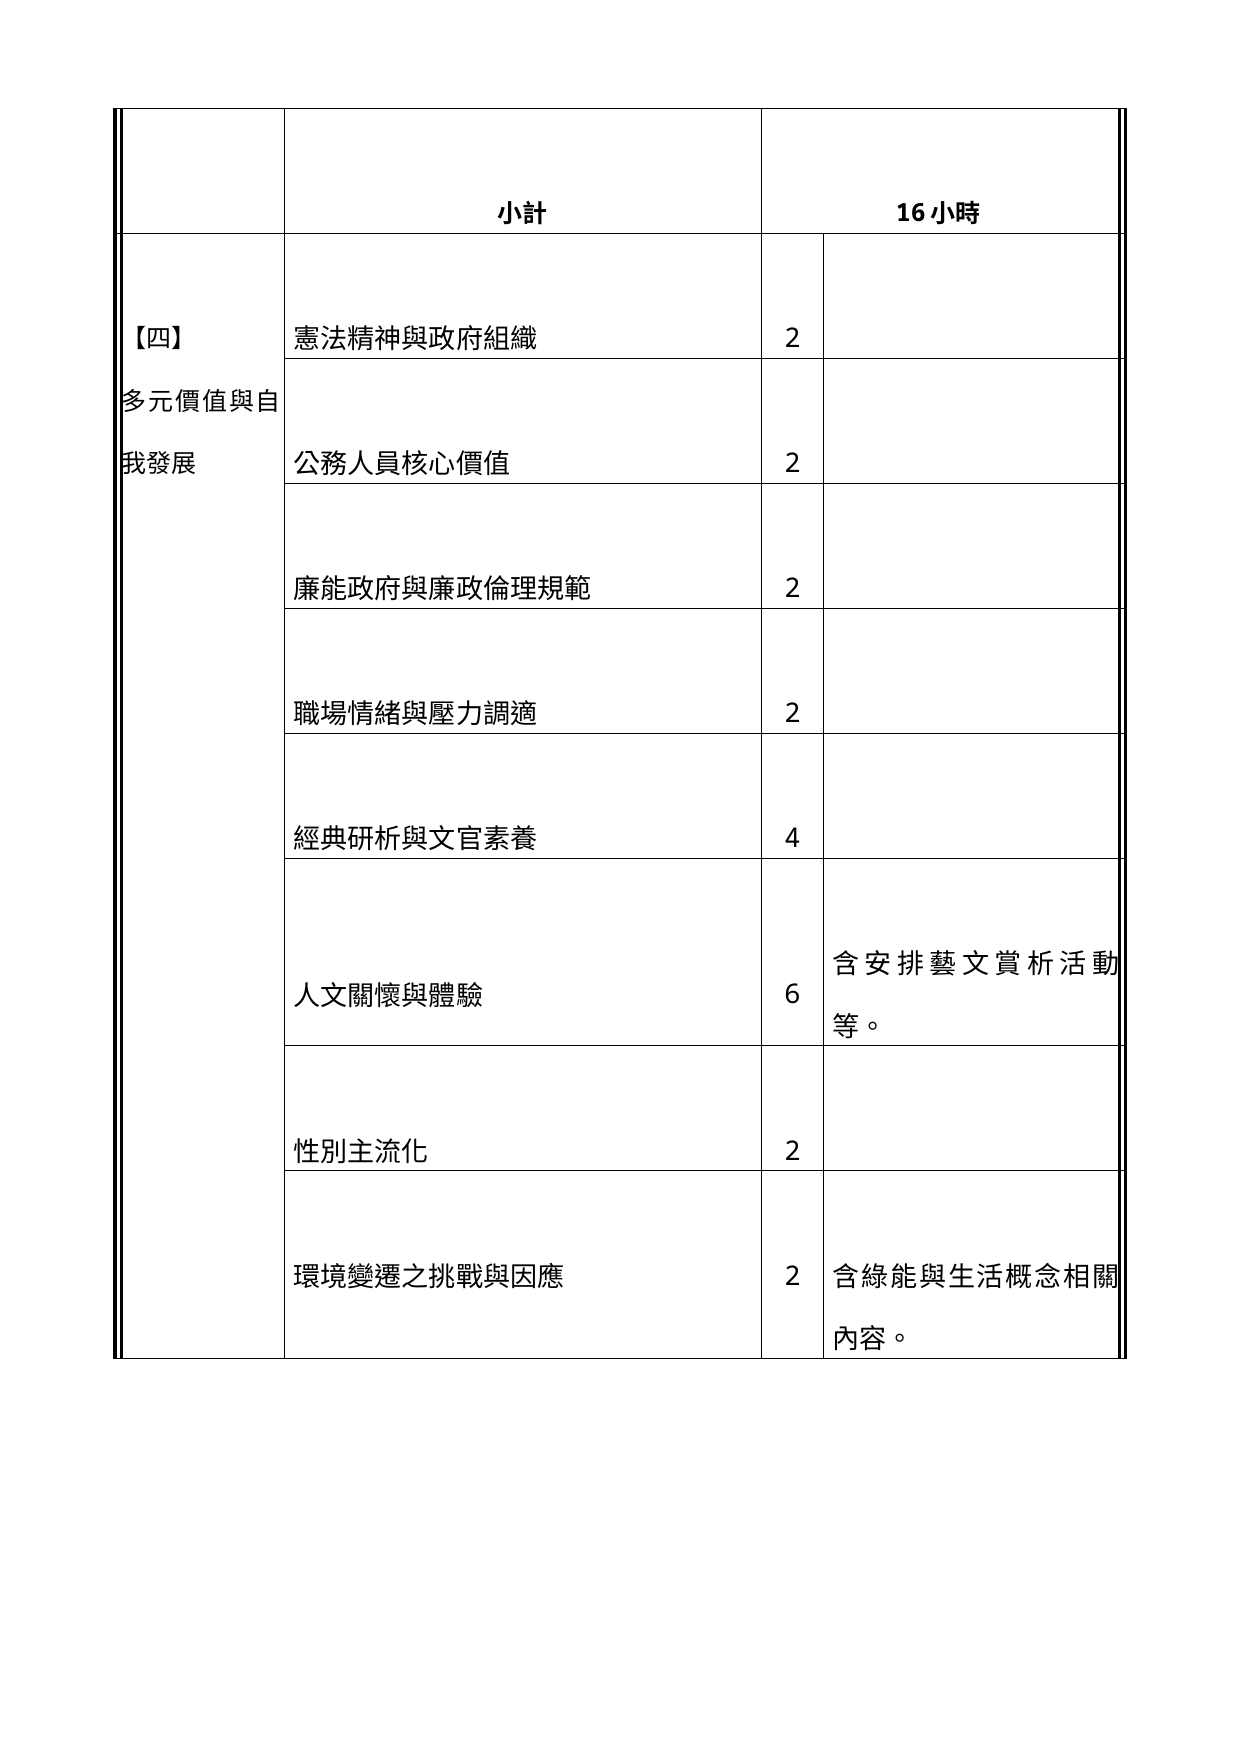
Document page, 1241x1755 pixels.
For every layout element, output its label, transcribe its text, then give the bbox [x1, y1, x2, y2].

table_cell 經典研析與文官素養 [285, 734, 761, 858]
table_cell 6 [762, 859, 823, 1045]
table_cell [824, 234, 1118, 358]
table_cell 16小時 [762, 109, 1118, 233]
table_cell 憲法精神與政府組織 [285, 234, 761, 358]
table_cell [824, 734, 1118, 858]
table_cell 2 [762, 234, 823, 358]
table_cell [123, 109, 284, 233]
table_cell 廉能政府與廉政倫理規範 [285, 484, 761, 608]
table_cell 性別主流化 [285, 1046, 761, 1170]
table_cell 人文關懷與體驗 [285, 859, 761, 1045]
table_cell 2 [762, 359, 823, 483]
table_cell 公務人員核心價值 [285, 359, 761, 483]
table_cell [824, 1046, 1118, 1170]
table_cell 2 [762, 484, 823, 608]
table_cell 4 [762, 734, 823, 858]
table_cell 2 [762, 1171, 823, 1358]
table_cell 小計 [285, 109, 761, 233]
table_cell 含綠能與生活概念相關內容。 [824, 1171, 1118, 1358]
table_cell 含安排藝文賞析活動等。 [824, 859, 1118, 1045]
table_cell 2 [762, 609, 823, 733]
table_cell 【四】 多元價值與自我發展 [123, 234, 284, 1358]
table_cell 2 [762, 1046, 823, 1170]
table_cell 職場情緒與壓力調適 [285, 609, 761, 733]
table_cell [824, 359, 1118, 483]
table_cell 環境變遷之挑戰與因應 [285, 1171, 761, 1358]
table_cell [824, 609, 1118, 733]
table_cell [824, 484, 1118, 608]
